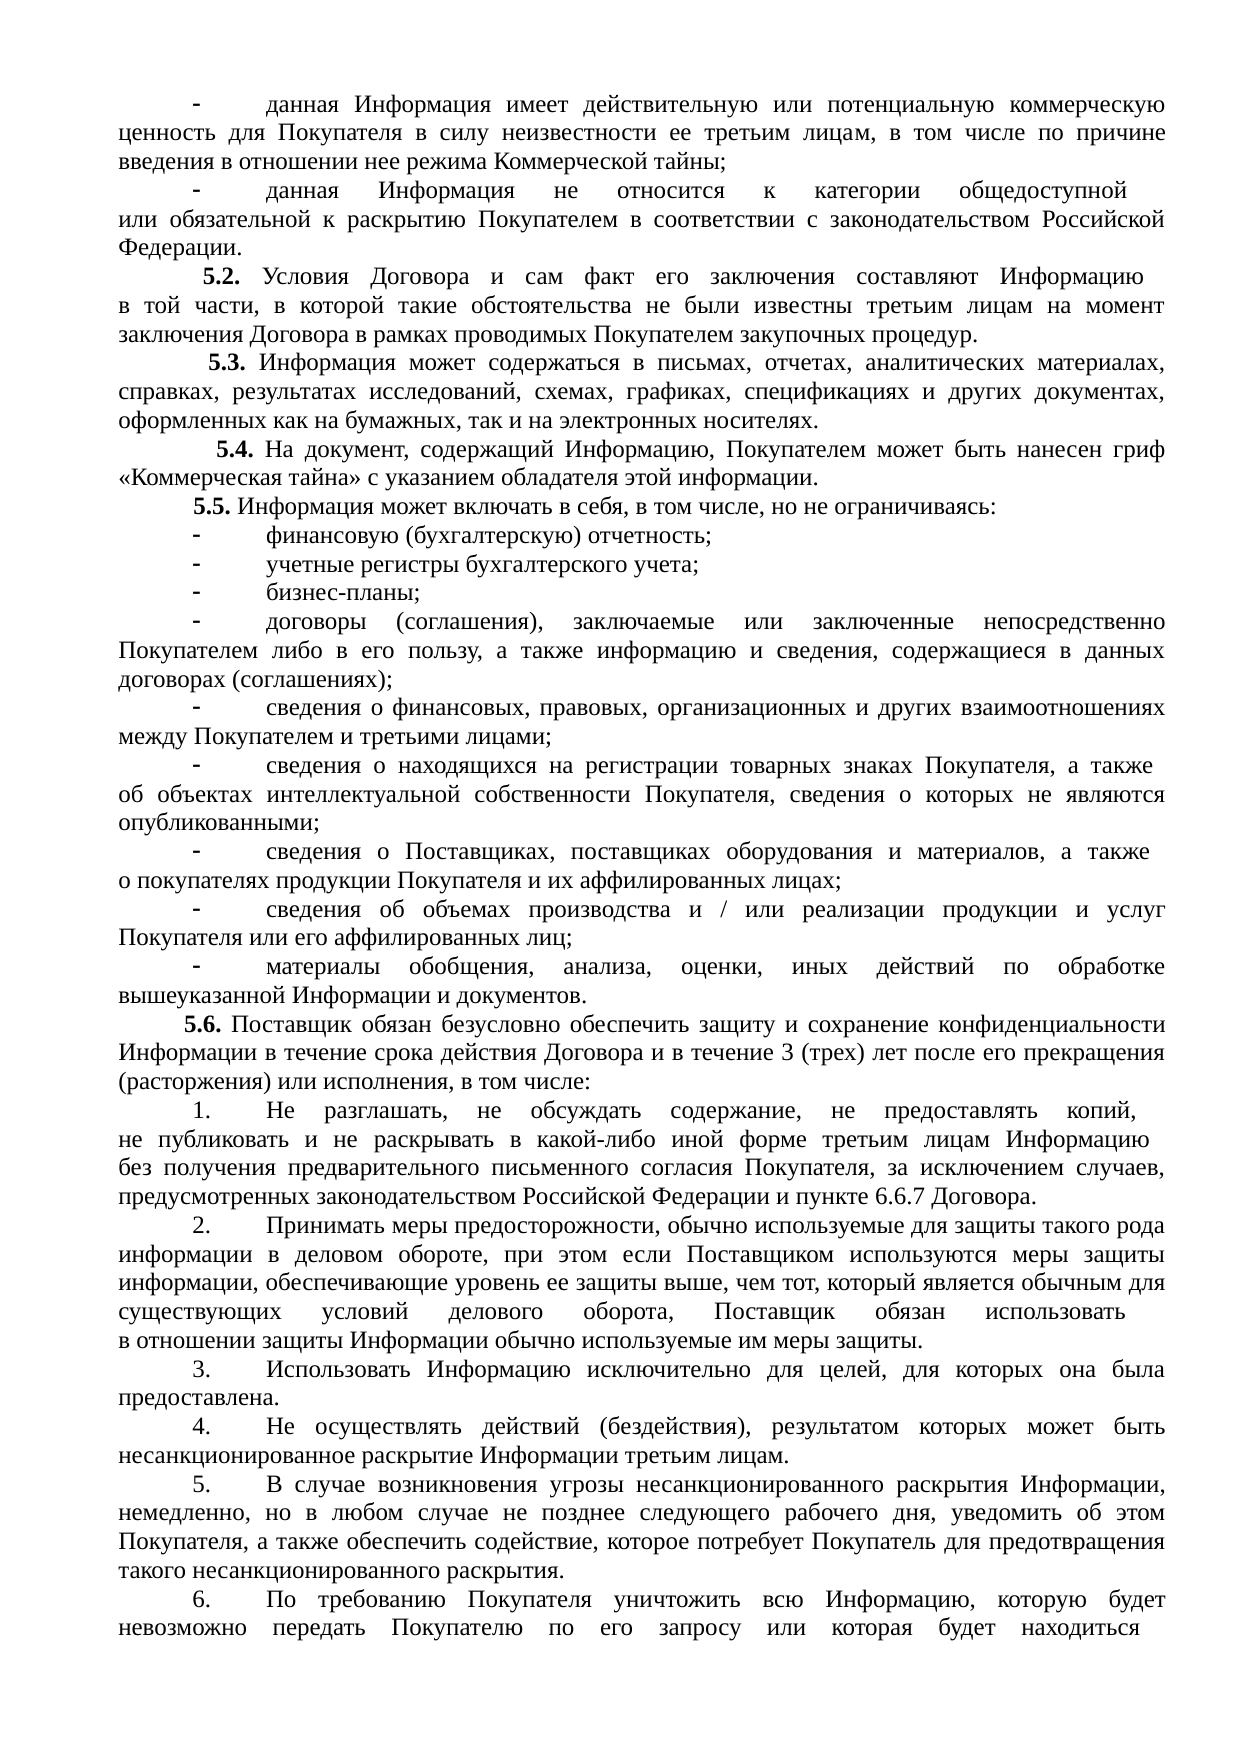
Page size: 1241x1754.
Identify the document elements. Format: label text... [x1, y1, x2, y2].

list сведения о финансовых, правовых, организационных и других взаимоотношениях между Покупателем и третьими лицами; [118, 692, 1166, 750]
list По требованию Покупателя уничтожить всю Информацию, которую будет невозможно передать Покупателю по его запросу или которая будет находиться [118, 1584, 1166, 1641]
list 5.4. На документ, содержащий Информацию, Покупателем может быть нанесен гриф «Коммерческая тайна» с указанием обладателя этой информации. [118, 434, 1166, 491]
list бизнес-планы; [118, 577, 1166, 606]
list финансовую (бухгалтерскую) отчетность; [118, 520, 1166, 549]
list Использовать Информацию исключительно для целей, для которых она была предоставлена. [118, 1354, 1166, 1411]
list сведения об объемах производства и / или реализации продукции и услуг Покупателя или его аффилированных лиц; [118, 894, 1166, 951]
list 5.5. Информация может включать в себя, в том числе, но не ограничиваясь: [118, 491, 1166, 520]
list договоры (соглашения), заключаемые или заключенные непосредственно Покупателем либо в его пользу, а также информацию и сведения, содержащиеся в данных договорах (соглашениях); [118, 606, 1166, 692]
list 5.2. Условия Договора и сам факт его заключения составляют Информацию в той части, в которой такие обстоятельства не были известны третьим лицам на момент заключения Договора в рамках проводимых Покупателем закупочных процедур. [118, 261, 1166, 347]
list данная Информация не относится к категории общедоступной или обязательной к раскрытию Покупателем в соответствии с законодательством Российской Федерации. [118, 175, 1166, 261]
list 5.6. Поставщик обязан безусловно обеспечить защиту и сохранение конфиденциальности Информации в течение срока действия Договора и в течение 3 (трех) лет после его прекращения (расторжения) или исполнения, в том числе: [118, 1009, 1166, 1095]
list 5.3. Информация может содержаться в письмах, отчетах, аналитических материалах, справках, результатах исследований, схемах, графиках, спецификациях и других документах, оформленных как на бумажных, так и на электронных носителях. [118, 347, 1166, 434]
list учетные регистры бухгалтерского учета; [118, 549, 1166, 577]
list В случае возникновения угрозы несанкционированного раскрытия Информации, немедленно, но в любом случае не позднее следующего рабочего дня, уведомить об этом Покупателя, а также обеспечить содействие, которое потребует Покупатель для предотвращения такого несанкционированного раскрытия. [118, 1469, 1166, 1584]
list Не разглашать, не обсуждать содержание, не предоставлять копий, не публиковать и не раскрывать в какой-либо иной форме третьим лицам Информацию без получения предварительного письменного согласия Покупателя, за исключением случаев, предусмотренных законодательством Российской Федерации и пункте 6.6.7 Договора. [118, 1095, 1166, 1210]
list материалы обобщения, анализа, оценки, иных действий по обработке вышеуказанной Информации и документов. [118, 951, 1166, 1009]
list Принимать меры предосторожности, обычно используемые для защиты такого рода информации в деловом обороте, при этом если Поставщиком используются меры защиты информации, обеспечивающие уровень ее защиты выше, чем тот, который является обычным для существующих условий делового оборота, Поставщик обязан использовать в отношении защиты Информации обычно используемые им меры защиты. [118, 1210, 1166, 1354]
list сведения о Поставщиках, поставщиках оборудования и материалов, а также о покупателях продукции Покупателя и их аффилированных лицах; [118, 836, 1166, 894]
list Не осуществлять действий (бездействия), результатом которых может быть несанкционированное раскрытие Информации третьим лицам. [118, 1411, 1166, 1469]
list сведения о находящихся на регистрации товарных знаках Покупателя, а также об объектах интеллектуальной собственности Покупателя, сведения о которых не являются опубликованными; [118, 750, 1166, 836]
list данная Информация имеет действительную или потенциальную коммерческую ценность для Покупателя в силу неизвестности ее третьим лицам, в том числе по причине введения в отношении нее режима Коммерческой тайны; [118, 89, 1166, 175]
